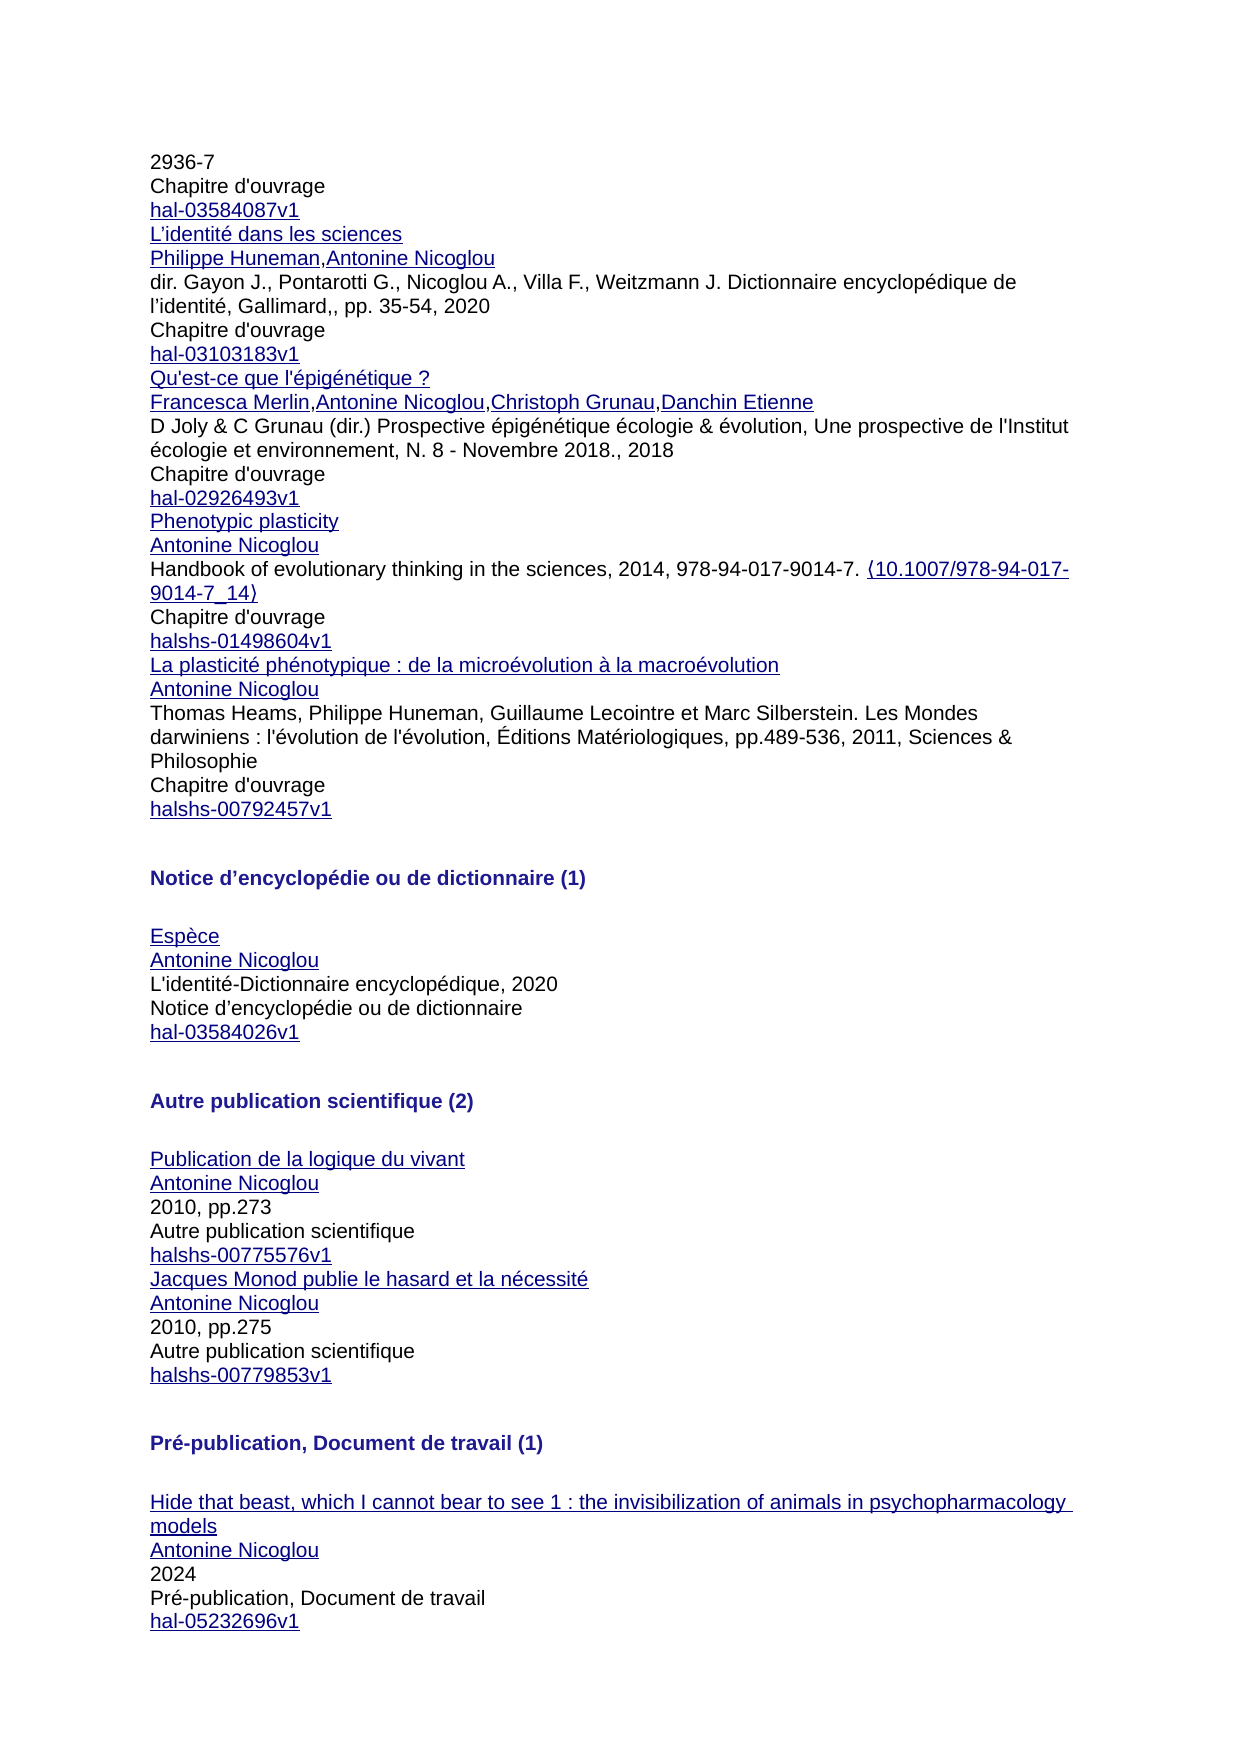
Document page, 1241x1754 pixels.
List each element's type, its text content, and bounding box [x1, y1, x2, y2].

table_header Publication de la logique du vivant Antonine Nicoglou 2010, pp.273 Autre publication scientifique halshs-00775576v1 [150, 1147, 1090, 1267]
table_cell L’identité dans les sciences Philippe Huneman,Antonine Nicoglou dir. Gayon J., Pontarotti G., Nicoglou A., Villa F., Weitzmann J. Dictionnaire encyclopédique de l’identité, Gallimard,, pp. 35-54, 2020 Chapitre d'ouvrage hal-03103183v1 [150, 222, 1090, 366]
table_cell Jacques Monod publie le hasard et la nécessité Antonine Nicoglou 2010, pp.275 Autre publication scientifique halshs-00779853v1 [150, 1267, 1090, 1386]
table_cell 2936-7 Chapitre d'ouvrage hal-03584087v1 [150, 150, 1090, 222]
subtitle Pré-publication, Document de travail (1) [150, 1431, 1090, 1455]
table_header Hide that beast, which I cannot bear to see 1 : the invisibilization of animals in psychopharmacology models Antonine Nicoglou 2024 Pré-publication, Document de travail hal-05232696v1 [150, 1490, 1090, 1633]
subtitle Notice d’encyclopédie ou de dictionnaire (1) [150, 866, 1090, 889]
table_cell Qu'est-ce que l'épigénétique ? Francesca Merlin,Antonine Nicoglou,Christoph Grunau,Danchin Etienne D Joly & C Grunau (dir.) Prospective épigénétique écologie & évolution, Une prospective de l'Institut écologie et environnement, N. 8 - Novembre 2018., 2018 Chapitre d'ouvrage hal-02926493v1 [150, 366, 1090, 509]
table_header Espèce Antonine Nicoglou L'identité-Dictionnaire encyclopédique, 2020 Notice d’encyclopédie ou de dictionnaire hal-03584026v1 [150, 924, 1090, 1044]
table_cell La plasticité phénotypique : de la microévolution à la macroévolution Antonine Nicoglou Thomas Heams, Philippe Huneman, Guillaume Lecointre et Marc Silberstein. Les Mondes darwiniens : l'évolution de l'évolution, Éditions Matériologiques, pp.489-536, 2011, Sciences & Philosophie Chapitre d'ouvrage halshs-00792457v1 [150, 653, 1090, 821]
table_cell Phenotypic plasticity Antonine Nicoglou Handbook of evolutionary thinking in the sciences, 2014, 978-94-017-9014-7. ⟨10.1007/978-94-017-9014-7_14⟩ Chapitre d'ouvrage halshs-01498604v1 [150, 509, 1090, 653]
subtitle Autre publication scientifique (2) [150, 1088, 1090, 1112]
